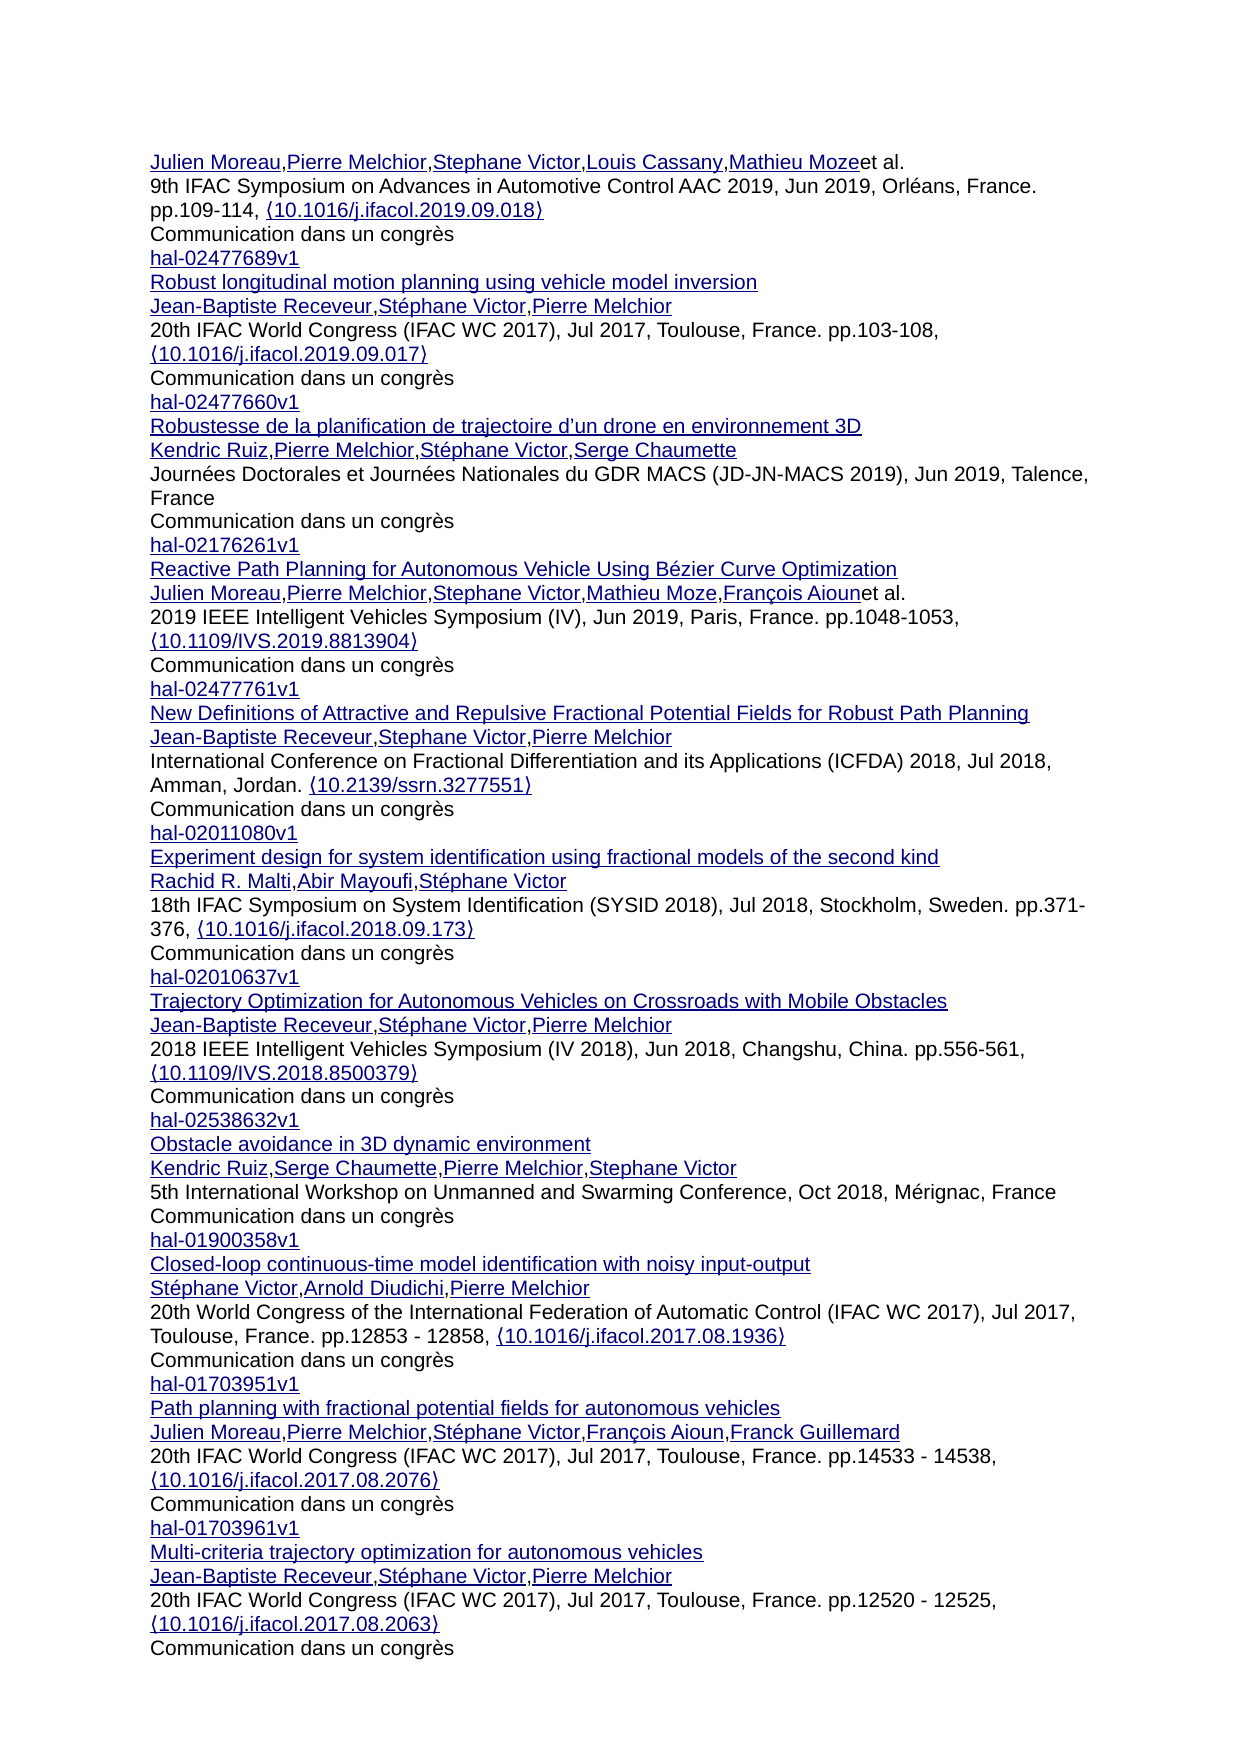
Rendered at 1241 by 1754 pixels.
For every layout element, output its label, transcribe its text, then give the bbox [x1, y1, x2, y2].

table_cell Robustesse de la planification de trajectoire d’un drone en environnement 3D Kendric Ruiz,Pierre Melchior,Stéphane Victor,Serge Chaumette Journées Doctorales et Journées Nationales du GDR MACS (JD-JN-MACS 2019), Jun 2019, Talence, France Communication dans un congrès hal-02176261v1 [150, 414, 1090, 557]
table_cell Julien Moreau,Pierre Melchior,Stephane Victor,Louis Cassany,Mathieu Mozeet al. 9th IFAC Symposium on Advances in Automotive Control AAC 2019, Jun 2019, Orléans, France. pp.109-114, ⟨10.1016/j.ifacol.2019.09.018⟩ Communication dans un congrès hal-02477689v1 [150, 150, 1090, 270]
table_cell Robust longitudinal motion planning using vehicle model inversion Jean-Baptiste Receveur,Stéphane Victor,Pierre Melchior 20th IFAC World Congress (IFAC WC 2017), Jul 2017, Toulouse, France. pp.103-108, ⟨10.1016/j.ifacol.2019.09.017⟩ Communication dans un congrès hal-02477660v1 [150, 270, 1090, 413]
table_cell Closed-loop continuous-time model identification with noisy input-output Stéphane Victor,Arnold Diudichi,Pierre Melchior 20th World Congress of the International Federation of Automatic Control (IFAC WC 2017), Jul 2017, Toulouse, France. pp.12853 - 12858, ⟨10.1016/j.ifacol.2017.08.1936⟩ Communication dans un congrès hal-01703951v1 [150, 1252, 1090, 1396]
table_cell Reactive Path Planning for Autonomous Vehicle Using Bézier Curve Optimization Julien Moreau,Pierre Melchior,Stephane Victor,Mathieu Moze,François Aiounet al. 2019 IEEE Intelligent Vehicles Symposium (IV), Jun 2019, Paris, France. pp.1048-1053, ⟨10.1109/IVS.2019.8813904⟩ Communication dans un congrès hal-02477761v1 [150, 557, 1090, 701]
table_cell Experiment design for system identification using fractional models of the second kind Rachid R. Malti,Abir Mayoufi,Stéphane Victor 18th IFAC Symposium on System Identification (SYSID 2018), Jul 2018, Stockholm, Sweden. pp.371-376, ⟨10.1016/j.ifacol.2018.09.173⟩ Communication dans un congrès hal-02010637v1 [150, 845, 1090, 988]
table_cell Trajectory Optimization for Autonomous Vehicles on Crossroads with Mobile Obstacles Jean-Baptiste Receveur,Stéphane Victor,Pierre Melchior 2018 IEEE Intelligent Vehicles Symposium (IV 2018), Jun 2018, Changshu, China. pp.556-561, ⟨10.1109/IVS.2018.8500379⟩ Communication dans un congrès hal-02538632v1 [150, 989, 1090, 1132]
table_cell Multi-criteria trajectory optimization for autonomous vehicles Jean-Baptiste Receveur,Stéphane Victor,Pierre Melchior 20th IFAC World Congress (IFAC WC 2017), Jul 2017, Toulouse, France. pp.12520 - 12525, ⟨10.1016/j.ifacol.2017.08.2063⟩ Communication dans un congrès [150, 1540, 1090, 1659]
table_cell Obstacle avoidance in 3D dynamic environment Kendric Ruiz,Serge Chaumette,Pierre Melchior,Stephane Victor 5th International Workshop on Unmanned and Swarming Conference, Oct 2018, Mérignac, France Communication dans un congrès hal-01900358v1 [150, 1132, 1090, 1252]
table_cell Path planning with fractional potential fields for autonomous vehicles Julien Moreau,Pierre Melchior,Stéphane Victor,François Aioun,Franck Guillemard 20th IFAC World Congress (IFAC WC 2017), Jul 2017, Toulouse, France. pp.14533 - 14538, ⟨10.1016/j.ifacol.2017.08.2076⟩ Communication dans un congrès hal-01703961v1 [150, 1396, 1090, 1539]
table_cell New Definitions of Attractive and Repulsive Fractional Potential Fields for Robust Path Planning Jean-Baptiste Receveur,Stephane Victor,Pierre Melchior International Conference on Fractional Differentiation and its Applications (ICFDA) 2018, Jul 2018, Amman, Jordan. ⟨10.2139/ssrn.3277551⟩ Communication dans un congrès hal-02011080v1 [150, 701, 1090, 845]
